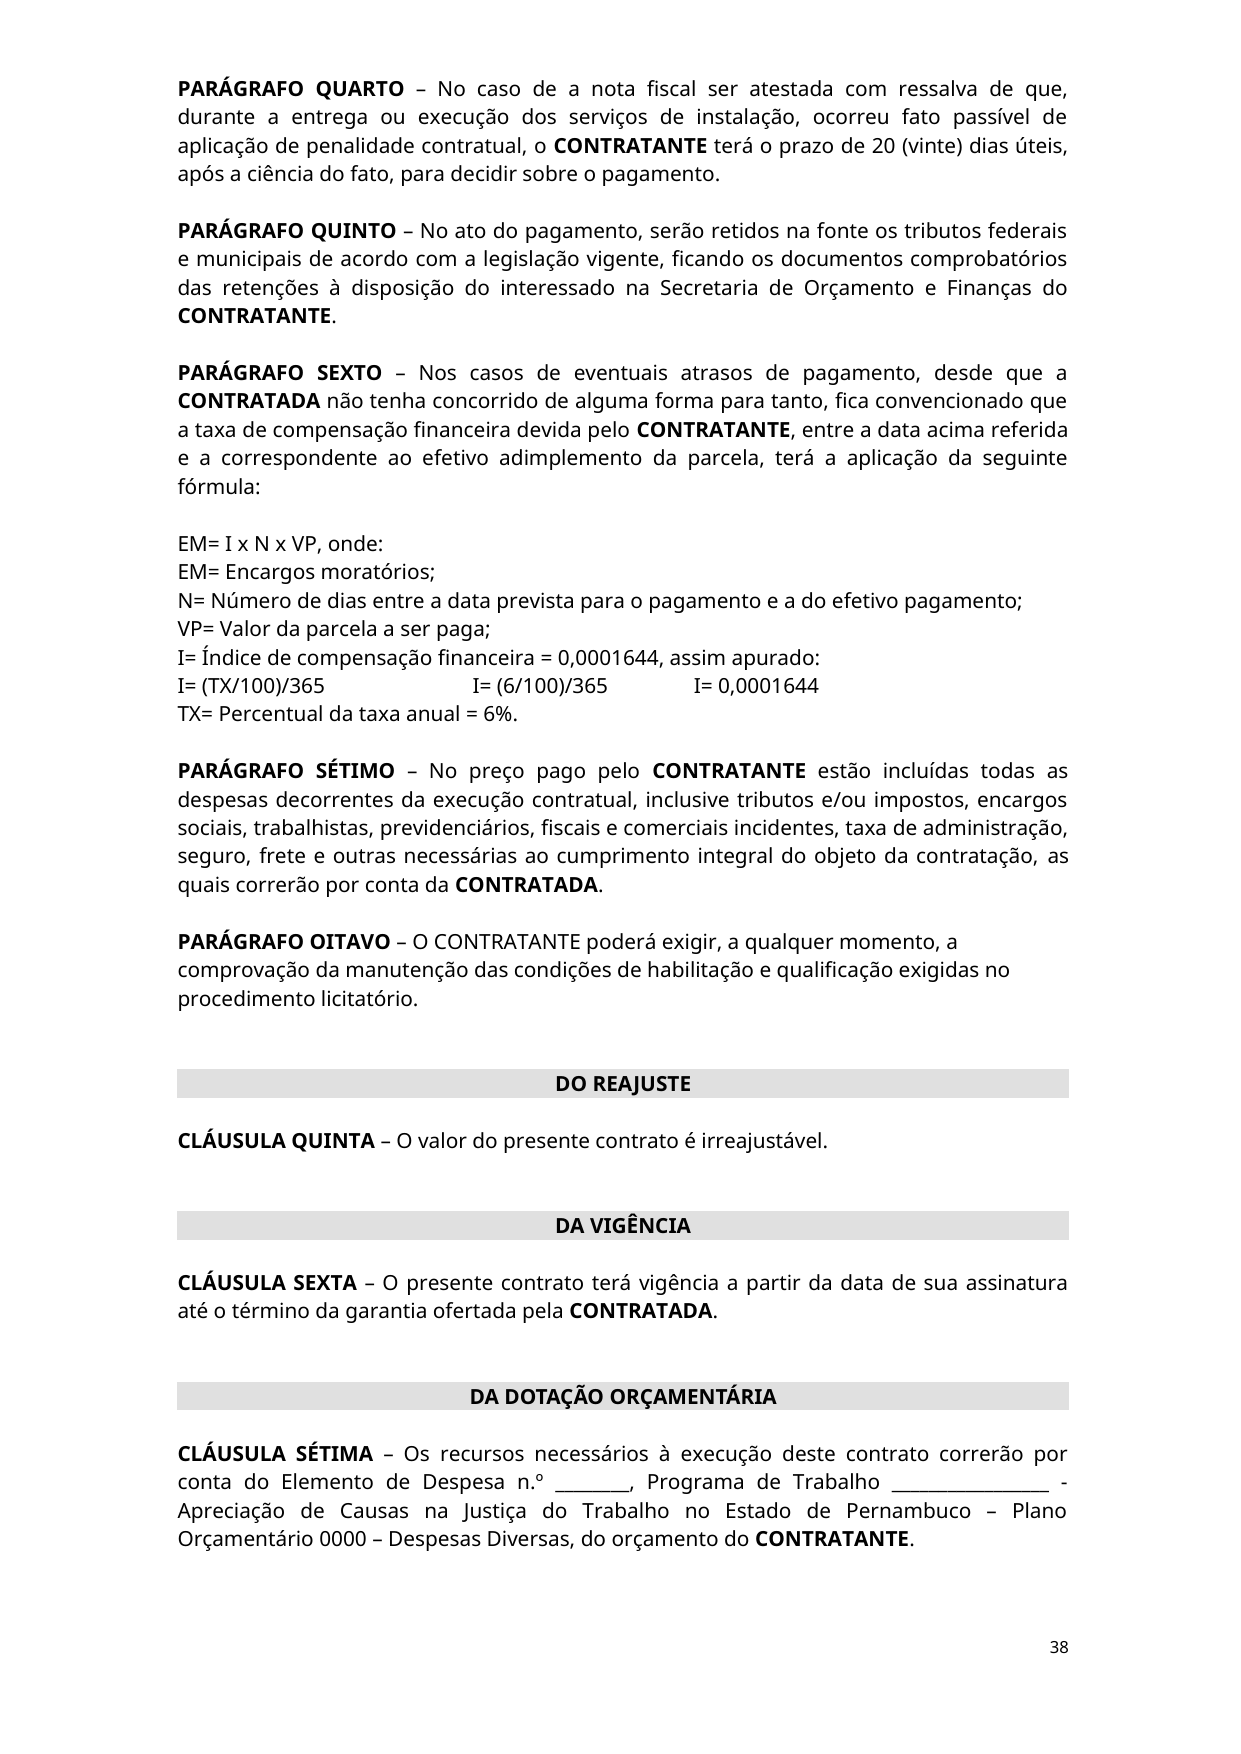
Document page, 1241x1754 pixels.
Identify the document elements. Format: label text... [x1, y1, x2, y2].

subtitle PARÁGRAFO OITAVO – O CONTRATANTE poderá exigir, a qualquer momento, a comprovação da manutenção das condições de habilitação e qualificação exigidas no procedimento licitatório. [177, 927, 1069, 1012]
subtitle EM= I x N x VP, onde: [177, 529, 1069, 557]
subtitle DA VIGÊNCIA [177, 1211, 1069, 1240]
text I= (TX/100)/365 I= (6/100)/365 I= 0,0001644 [177, 671, 1069, 699]
text TX= Percentual da taxa anual = 6%. [177, 699, 1069, 728]
subtitle DA DOTAÇÃO ORÇAMENTÁRIA [177, 1382, 1069, 1410]
text N= Número de dias entre a data prevista para o pagamento e a do efetivo pagamento; [177, 586, 1069, 614]
subtitle DO REAJUSTE [177, 1069, 1069, 1098]
text PARÁGRAFO SEXTO – Nos casos de eventuais atrasos de pagamento, desde que a CONTRATADA não tenha concorrido de alguma forma para tanto, fica convencionado que a taxa de compensação financeira devida pelo CONTRATANTE, entre a data acima referida e a correspondente ao efetivo adimplemento da parcela, terá a aplicação da seguinte fórmula: [177, 358, 1069, 500]
text CLÁUSULA QUINTA – O valor do presente contrato é irreajustável. [177, 1126, 1069, 1154]
text CLÁUSULA SEXTA – O presente contrato terá vigência a partir da data de sua assinatura até o término da garantia ofertada pela CONTRATADA. [177, 1268, 1069, 1325]
text EM= Encargos moratórios; [177, 557, 1069, 586]
text PARÁGRAFO SÉTIMO – No preço pago pelo CONTRATANTE estão incluídas todas as despesas decorrentes da execução contratual, inclusive tributos e/ou impostos, encargos sociais, trabalhistas, previdenciários, fiscais e comerciais incidentes, taxa de administração, seguro, frete e outras necessárias ao cumprimento integral do objeto da contratação, as quais correrão por conta da CONTRATADA. [177, 756, 1069, 898]
text PARÁGRAFO QUARTO – No caso de a nota fiscal ser atestada com ressalva de que, durante a entrega ou execução dos serviços de instalação, ocorreu fato passível de aplicação de penalidade contratual, o CONTRATANTE terá o prazo de 20 (vinte) dias úteis, após a ciência do fato, para decidir sobre o pagamento. [177, 74, 1069, 188]
text VP= Valor da parcela a ser paga; [177, 614, 1069, 643]
text PARÁGRAFO QUINTO – No ato do pagamento, serão retidos na fonte os tributos federais e municipais de acordo com a legislação vigente, ficando os documentos comprobatórios das retenções à disposição do interessado na Secretaria de Orçamento e Finanças do CONTRATANTE. [177, 216, 1069, 330]
text I= Índice de compensação financeira = 0,0001644, assim apurado: [177, 643, 1069, 671]
text CLÁUSULA SÉTIMA – Os recursos necessários à execução deste contrato correrão por conta do Elemento de Despesa n.º ________, Programa de Trabalho _________________ - Apreciação de Causas na Justiça do Trabalho no Estado de Pernambuco – Plano Orçamentário 0000 – Despesas Diversas, do orçamento do CONTRATANTE. [177, 1439, 1069, 1553]
